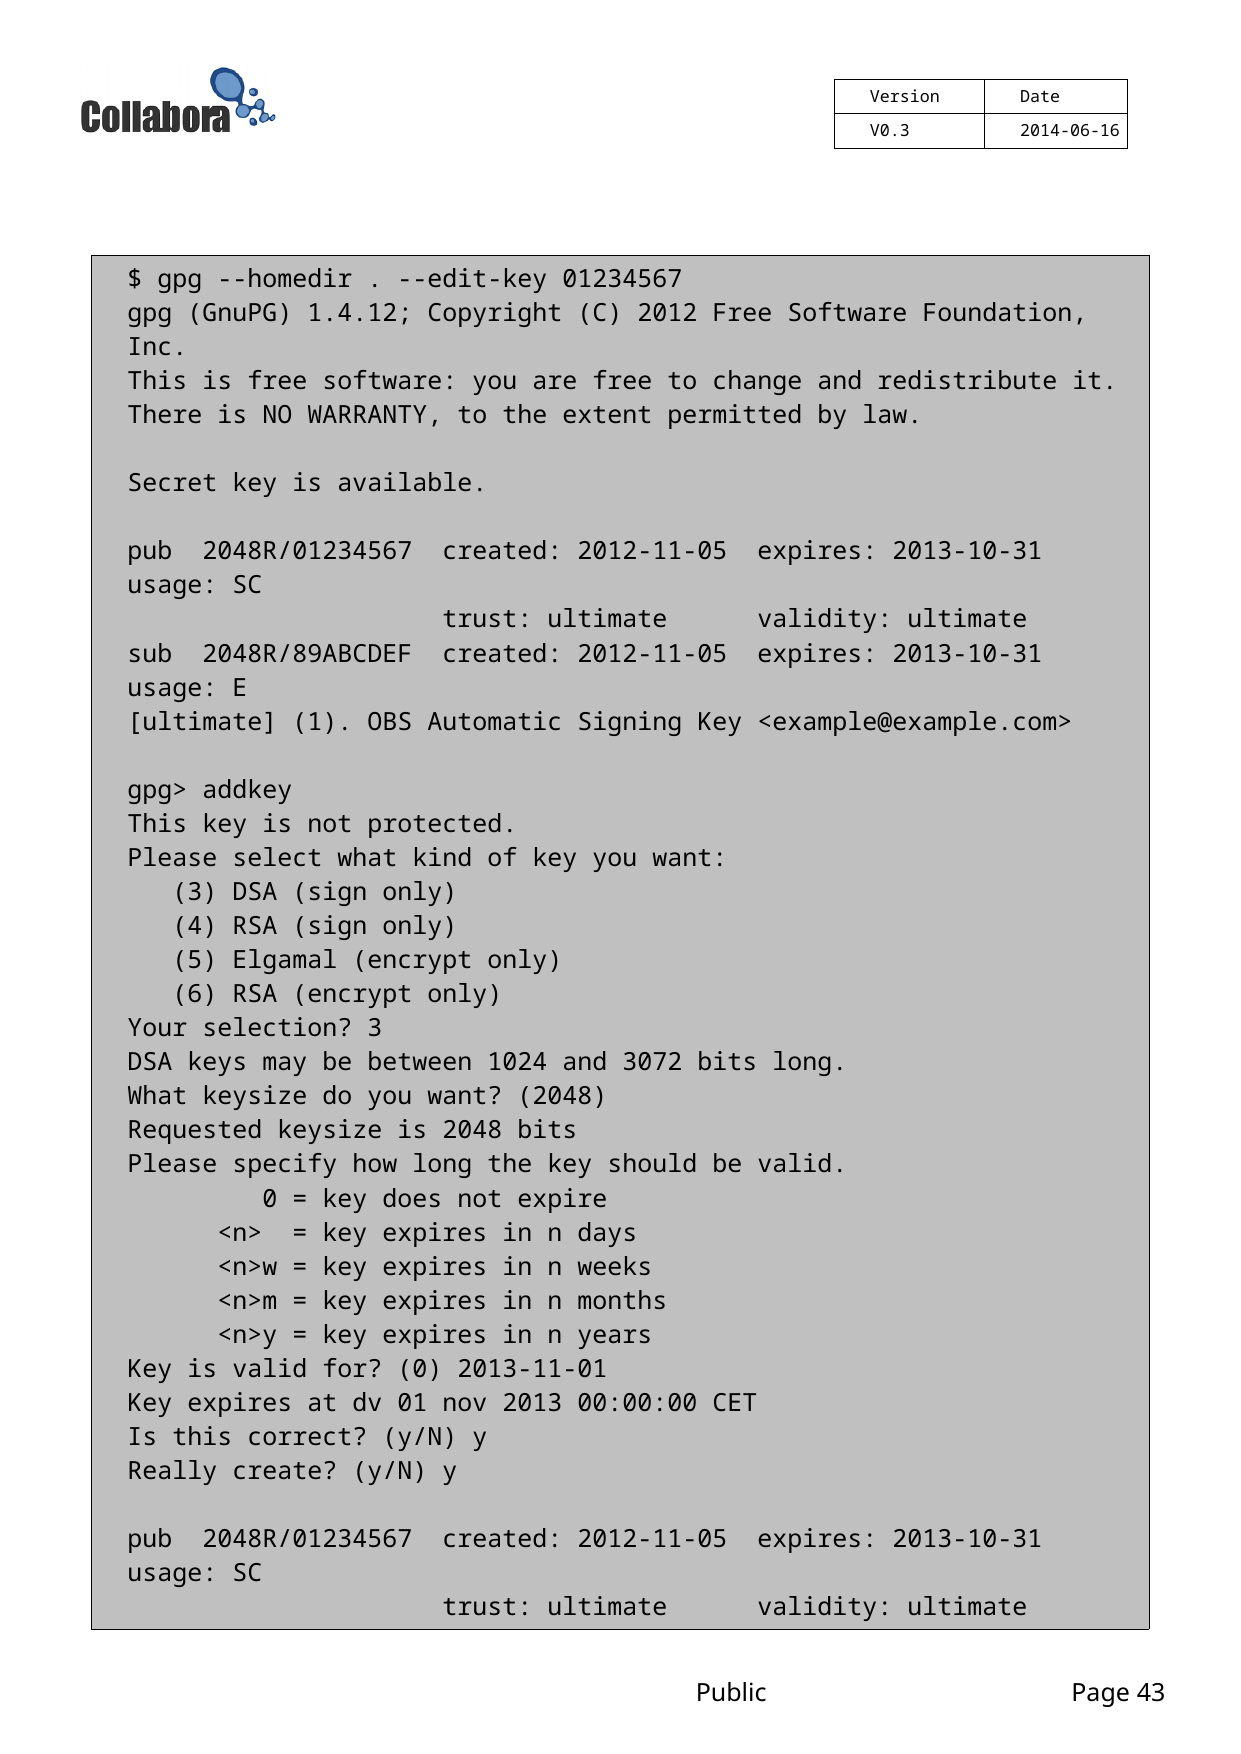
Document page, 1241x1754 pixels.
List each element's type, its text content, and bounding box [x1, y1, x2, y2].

picture [79, 66, 276, 133]
table_header $ gpg --homedir . --edit-key 01234567 gpg (GnuPG) 1.4.12; Copyright (C) 2012 Free Software Foundation, Inc. This is free software: you are free to change and redistribute it. There is NO WARRANTY, to the extent permitted by law. Secret key is available. pub 2048R/01234567 created: 2012-11-05 expires: 2013-10-31 usage: SC trust: ultimate validity: ultimate sub 2048R/89ABCDEF created: 2012-11-05 expires: 2013-10-31 usage: E [ultimate] (1). OBS Automatic Signing Key <example@example.com> gpg> addkey This key is not protected. Please select what kind of key you want: (3) DSA (sign only) (4) RSA (sign only) (5) Elgamal (encrypt only) (6) RSA (encrypt only) Your selection? 3 DSA keys may be between 1024 and 3072 bits long. What keysize do you want? (2048) Requested keysize is 2048 bits Please specify how long the key should be valid. 0 = key does not expire <n> = key expires in n days <n>w = key expires in n weeks <n>m = key expires in n months <n>y = key expires in n years Key is valid for? (0) 2013-11-01 Key expires at dv 01 nov 2013 00:00:00 CET Is this correct? (y/N) y Really create? (y/N) y pub 2048R/01234567 created: 2012-11-05 expires: 2013-10-31 usage: SC trust: ultimate validity: ultimate [92, 256, 1149, 1629]
